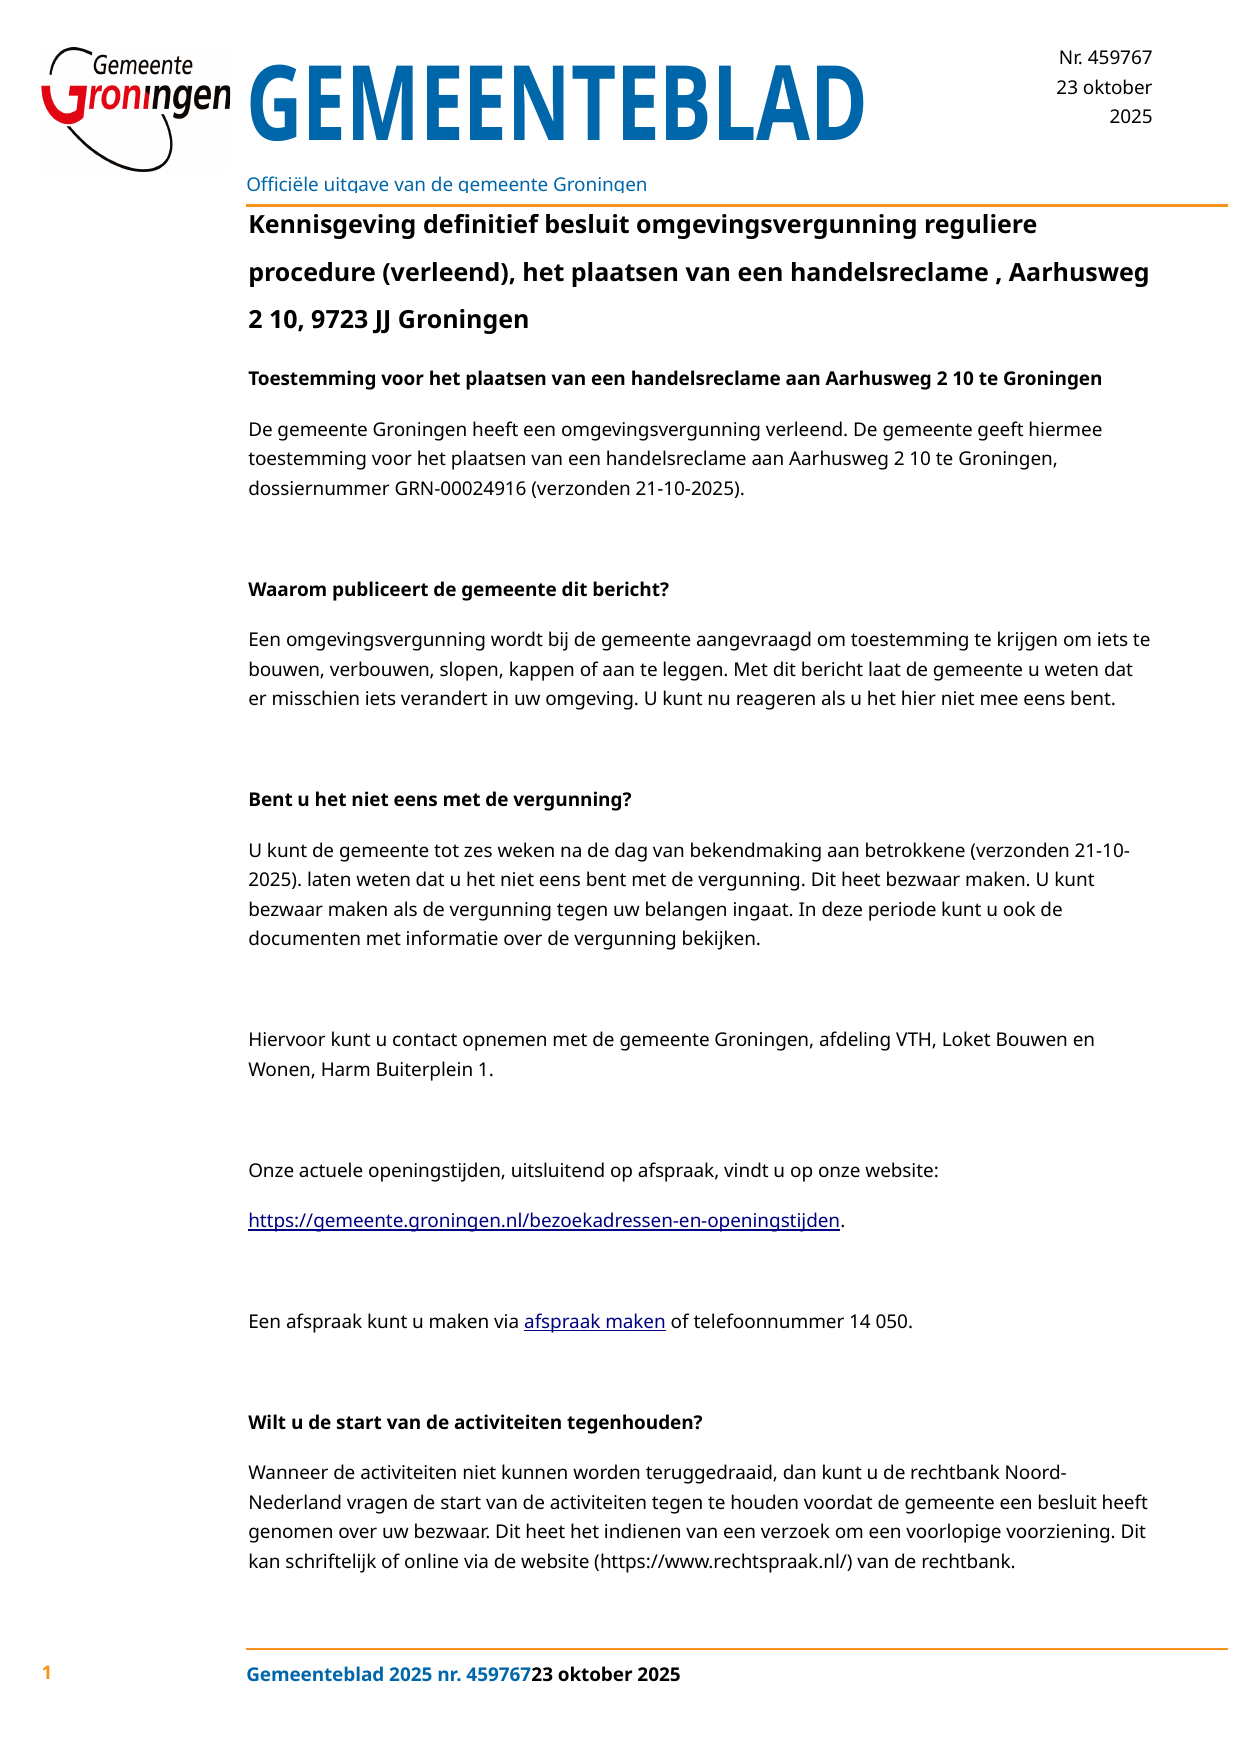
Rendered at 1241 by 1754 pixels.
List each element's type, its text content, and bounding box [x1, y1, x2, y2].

text Onze actuele openingstijden, uitsluitend op afspraak, vindt u op onze website: [248, 1157, 1152, 1182]
text Toestemming voor het plaatsen van een handelsreclame aan Aarhusweg 2 10 te Groningen [248, 366, 1152, 391]
text Hiervoor kunt u contact opnemen met de gemeente Groningen, afdeling VTH, Loket Bouwen en Wonen, Harm Buiterplein 1. [248, 1026, 1152, 1082]
text Kennisgeving definitief besluit omgevingsvergunning reguliere procedure (verleend), het plaatsen van een handelsreclame , Aarhusweg 2 10, 9723 JJ Groningen [248, 207, 1152, 336]
text U kunt de gemeente tot zes weken na de dag van bekendmaking aan betrokkene (verzonden 21-10-2025). laten weten dat u het niet eens bent met de vergunning. Dit heet bezwaar maken. U kunt bezwaar maken als de vergunning tegen uw belangen ingaat. In deze periode kunt u ook de documenten met informatie over de vergunning bekijken. [248, 837, 1152, 951]
text https://gemeente.groningen.nl/bezoekadressen-en-openingstijden. [248, 1207, 1152, 1233]
text De gemeente Groningen heeft een omgevingsvergunning verleend. De gemeente geeft hiermee toestemming voor het plaatsen van een handelsreclame aan Aarhusweg 2 10 te Groningen, dossiernummer GRN-00024916 (verzonden 21-10-2025). [248, 416, 1152, 501]
text Wilt u de start van de activiteiten tegenhouden? [248, 1409, 1152, 1434]
text Waarom publiceert de gemeente dit bericht? [248, 576, 1152, 602]
text Een omgevingsvergunning wordt bij de gemeente aangevraagd om toestemming te krijgen om iets te bouwen, verbouwen, slopen, kappen of aan te leggen. Met dit bericht laat de gemeente u weten dat er misschien iets verandert in uw omgeving. U kunt nu reageren als u het hier niet mee eens bent. [248, 626, 1152, 711]
text Een afspraak kunt u maken via afspraak maken of telefoonnummer 14 050. [248, 1308, 1152, 1334]
text Wanneer de activiteiten niet kunnen worden teruggedraaid, dan kunt u de rechtbank Noord-Nederland vragen de start van de activiteiten tegen te houden voordat de gemeente een besluit heeft genomen over uw bezwaar. Dit heet het indienen van een verzoek om een voorlopige voorziening. Dit kan schriftelijk of online via de website (https://www.rechtspraak.nl/) van de rechtbank. [248, 1459, 1152, 1574]
text Bent u het niet eens met de vergunning? [248, 786, 1152, 812]
picture [41, 47, 231, 172]
